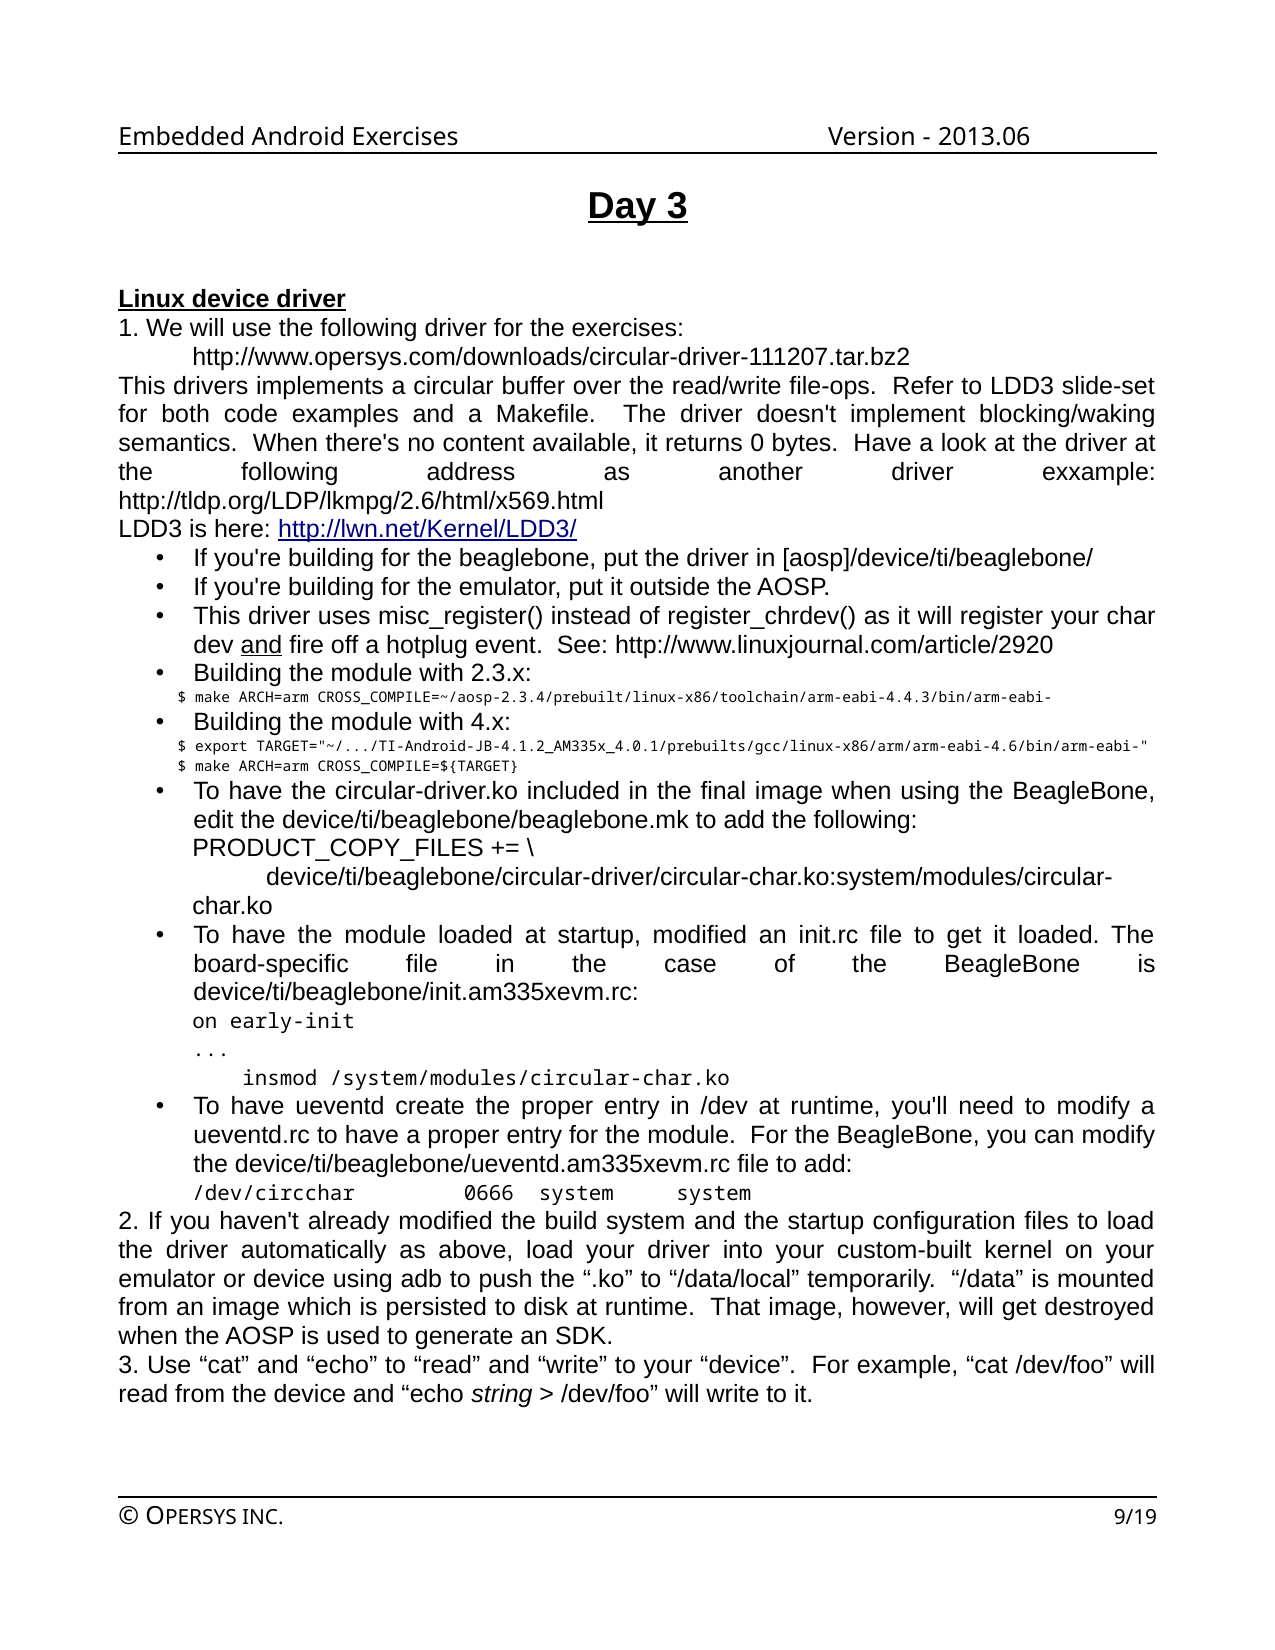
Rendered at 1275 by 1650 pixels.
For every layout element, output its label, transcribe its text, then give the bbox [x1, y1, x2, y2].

text insmod /system/modules/circular-char.ko [192, 1063, 1157, 1091]
list Building the module with 2.3.x: [156, 658, 1157, 687]
text http://www.opersys.com/downloads/circular-driver-111207.tar.bz2 [192, 342, 1157, 371]
text 3. Use “cat” and “echo” to “read” and “write” to your “device”. For example, “cat /dev/foo” will read from the device and “echo string > /dev/foo” will write to it. [118, 1350, 1157, 1407]
list Building the module with 4.x: [156, 707, 1157, 736]
text $ make ARCH=arm CROSS_COMPILE=${TARGET} [177, 756, 1157, 776]
text PRODUCT_COPY_FILES += \ [192, 833, 1157, 862]
text Day 3 [118, 184, 1157, 227]
list If you're building for the emulator, put it outside the AOSP. [156, 572, 1157, 601]
text Linux device driver [118, 284, 1157, 313]
text 1. We will use the following driver for the exercises: [118, 313, 1157, 342]
text on early-init [192, 1006, 1157, 1034]
text $ export TARGET="~/.../TI-Android-JB-4.1.2_AM335x_4.0.1/prebuilts/gcc/linux-x86/arm/arm-eabi-4.6/bin/arm-eabi-" [177, 736, 1157, 756]
text $ make ARCH=arm CROSS_COMPILE=~/aosp-2.3.4/prebuilt/linux-x86/toolchain/arm-eabi-4.4.3/bin/arm-eabi- [177, 687, 1157, 707]
list If you're building for the beaglebone, put the driver in [aosp]/device/ti/beaglebone/ [156, 543, 1157, 572]
list To have the circular-driver.ko included in the final image when using the BeagleBone, edit the device/ti/beaglebone/beaglebone.mk to add the following: [156, 776, 1157, 833]
list To have the module loaded at startup, modified an init.rc file to get it loaded. The board-specific file in the case of the BeagleBone is device/ti/beaglebone/init.am335xevm.rc: [156, 920, 1157, 1006]
list This driver uses misc_register() instead of register_chrdev() as it will register your char dev and fire off a hotplug event. See: http://www.linuxjournal.com/article/2920 [156, 601, 1157, 658]
text ... [192, 1034, 1157, 1063]
list To have ueventd create the proper entry in /dev at runtime, you'll need to modify a ueventd.rc to have a proper entry for the module. For the BeagleBone, you can modify the device/ti/beaglebone/ueventd.am335xevm.rc file to add: [156, 1091, 1157, 1178]
text LDD3 is here: http://lwn.net/Kernel/LDD3/ [118, 514, 1157, 543]
text device/ti/beaglebone/circular-driver/circular-char.ko:system/modules/circular-char.ko [192, 862, 1157, 920]
text This drivers implements a circular buffer over the read/write file-ops. Refer to LDD3 slide-set for both code examples and a Makefile. The driver doesn't implement blocking/waking semantics. When there's no content available, it returns 0 bytes. Have a look at the driver at the following address as another driver exxample: http://tldp.org/LDP/lkmpg/2.6/html/x569.html [118, 371, 1157, 514]
text /dev/circchar 0666 system system [192, 1178, 1157, 1206]
text 2. If you haven't already modified the build system and the startup configuration files to load the driver automatically as above, load your driver into your custom-built kernel on your emulator or device using adb to push the “.ko” to “/data/local” temporarily. “/data” is mounted from an image which is persisted to disk at runtime. That image, however, will get destroyed when the AOSP is used to generate an SDK. [118, 1206, 1157, 1350]
